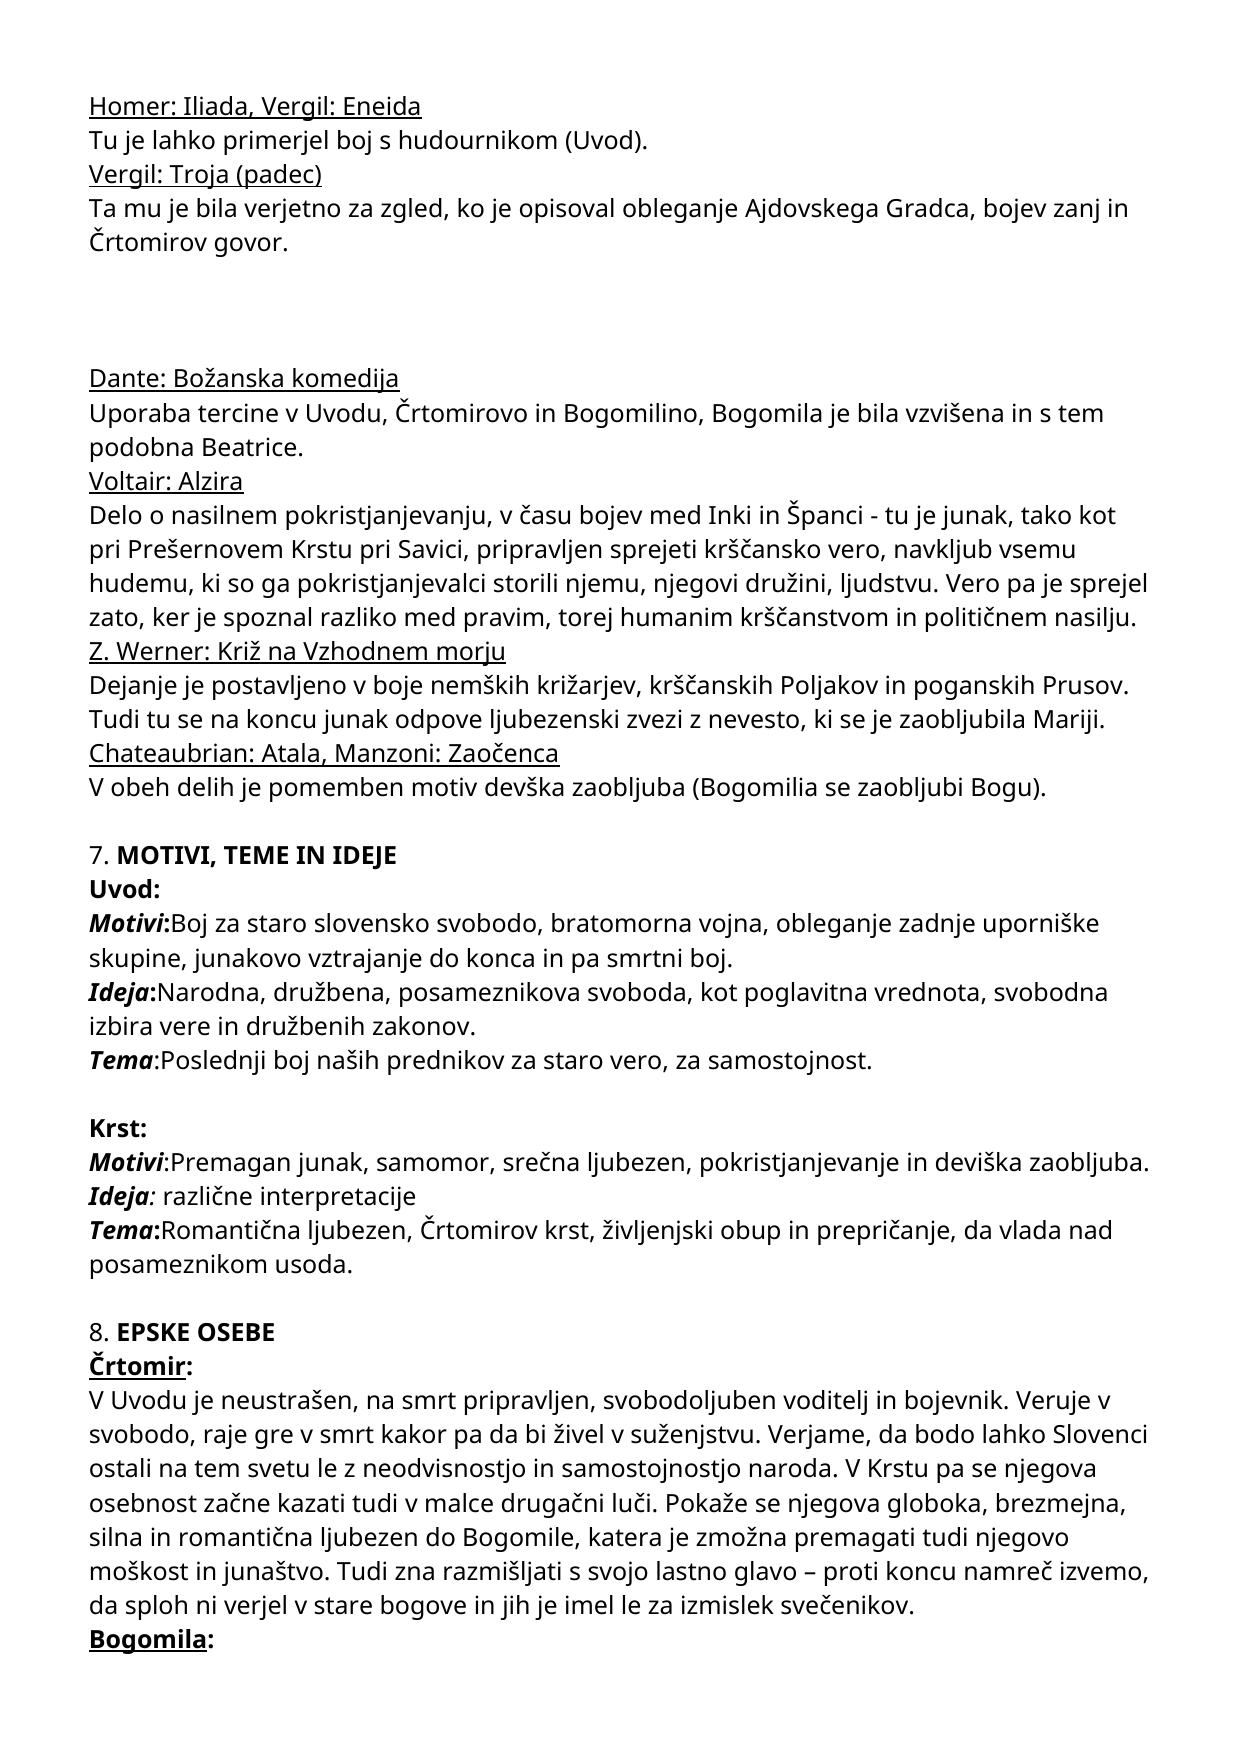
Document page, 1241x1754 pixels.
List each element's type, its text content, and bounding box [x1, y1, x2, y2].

text Z. Werner: Križ na Vzhodnem morju [89, 634, 1152, 668]
text Tema:Poslednji boj naših prednikov za staro vero, za samostojnost. [89, 1042, 1152, 1076]
text V Uvodu je neustrašen, na smrt pripravljen, svobodoljuben voditelj in bojevnik. Veruje v svobodo, raje gre v smrt kakor pa da bi živel v suženjstvu. Verjame, da bodo lahko Slovenci ostali na tem svetu le z neodvisnostjo in samostojnostjo naroda. V Krstu pa se njegova osebnost začne kazati tudi v malce drugačni luči. Pokaže se njegova globoka, brezmejna, silna in romantična ljubezen do Bogomile, katera je zmožna premagati tudi njegovo moškost in junaštvo. Tudi zna razmišljati s svojo lastno glavo – proti koncu namreč izvemo, da sploh ni verjel v stare bogove in jih je imel le za izmislek svečenikov. [89, 1383, 1152, 1621]
text Motivi:Boj za staro slovensko svobodo, bratomorna vojna, obleganje zadnje uporniške skupine, junakovo vztrajanje do konca in pa smrtni boj. [89, 906, 1152, 974]
text Ta mu je bila verjetno za zgled, ko je opisoval obleganje Ajdovskega Gradca, bojev zanj in Črtomirov govor. [89, 191, 1152, 259]
text Tema:Romantična ljubezen, Črtomirov krst, življenjski obup in prepričanje, da vlada nad posameznikom usoda. [89, 1213, 1152, 1281]
text Delo o nasilnem pokristjanjevanju, v času bojev med Inki in Španci - tu je junak, tako kot pri Prešernovem Krstu pri Savici, pripravljen sprejeti krščansko vero, navkljub vsemu hudemu, ki so ga pokristjanjevalci storili njemu, njegovi družini, ljudstvu. Vero pa je sprejel zato, ker je spoznal razliko med pravim, torej humanim krščanstvom in političnem nasilju. [89, 497, 1152, 634]
text 8. EPSKE OSEBE [89, 1315, 1152, 1349]
text V obeh delih je pomemben motiv devška zaobljuba (Bogomilia se zaobljubi Bogu). [89, 770, 1152, 804]
text Motivi:Premagan junak, samomor, srečna ljubezen, pokristjanjevanje in deviška zaobljuba. [89, 1144, 1152, 1179]
text Ideja: različne interpretacije [89, 1179, 1152, 1213]
text Vergil: Troja (padec) [89, 157, 1152, 191]
text 7. MOTIVI, TEME IN IDEJE [89, 838, 1152, 872]
text Homer: Iliada, Vergil: Eneida [89, 89, 1152, 123]
text Bogomila: [89, 1621, 1152, 1656]
text Uvod: [89, 872, 1152, 906]
text Voltair: Alzira [89, 463, 1152, 497]
text Krst: [89, 1111, 1152, 1144]
text Ideja:Narodna, družbena, posameznikova svoboda, kot poglavitna vrednota, svobodna izbira vere in družbenih zakonov. [89, 974, 1152, 1042]
text Dante: Božanska komedija [89, 361, 1152, 395]
text Chateaubrian: Atala, Manzoni: Zaočenca [89, 736, 1152, 770]
text Tu je lahko primerjel boj s hudournikom (Uvod). [89, 123, 1152, 157]
text Črtomir: [89, 1349, 1152, 1383]
text Uporaba tercine v Uvodu, Črtomirovo in Bogomilino, Bogomila je bila vzvišena in s tem podobna Beatrice. [89, 395, 1152, 463]
text Dejanje je postavljeno v boje nemških križarjev, krščanskih Poljakov in poganskih Prusov. Tudi tu se na koncu junak odpove ljubezenski zvezi z nevesto, ki se je zaobljubila Mariji. [89, 668, 1152, 736]
